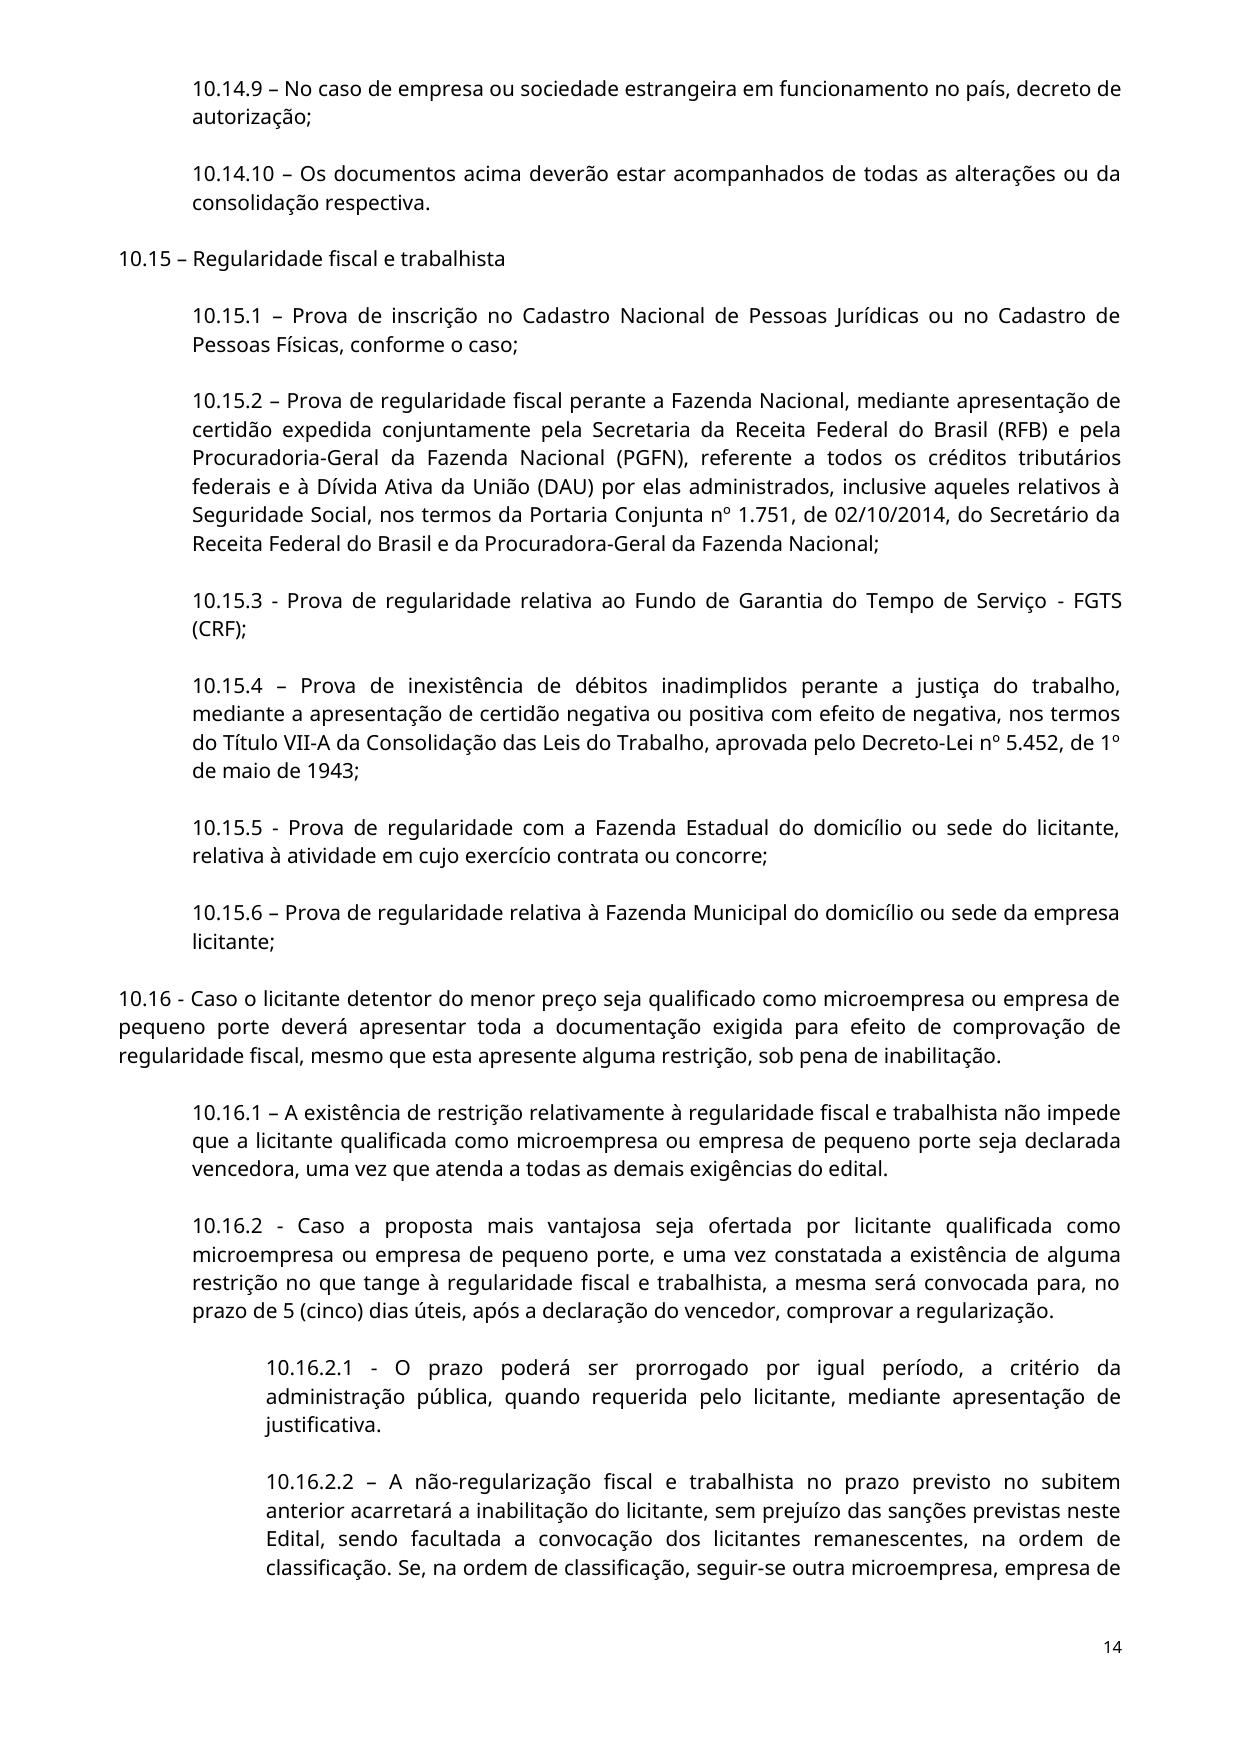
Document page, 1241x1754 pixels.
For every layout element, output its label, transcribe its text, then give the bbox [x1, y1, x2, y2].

text 10.15 – Regularidade fiscal e trabalhista [118, 244, 1122, 273]
text 10.16.2.1 - O prazo poderá ser prorrogado por igual período, a critério da administração pública, quando requerida pelo licitante, mediante apresentação de justificativa. [266, 1353, 1122, 1439]
text 10.16.1 – A existência de restrição relativamente à regularidade fiscal e trabalhista não impede que a licitante qualificada como microempresa ou empresa de pequeno porte seja declarada vencedora, uma vez que atenda a todas as demais exigências do edital. [192, 1098, 1122, 1183]
text 10.15.3 - Prova de regularidade relativa ao Fundo de Garantia do Tempo de Serviço - FGTS (CRF); [192, 586, 1122, 643]
text 10.15.5 - Prova de regularidade com a Fazenda Estadual do domicílio ou sede do licitante, relativa à atividade em cujo exercício contrata ou concorre; [192, 813, 1122, 870]
text 10.15.4 – Prova de inexistência de débitos inadimplidos perante a justiça do trabalho, mediante a apresentação de certidão negativa ou positiva com efeito de negativa, nos termos do Título VII-A da Consolidação das Leis do Trabalho, aprovada pelo Decreto-Lei nº 5.452, de 1º de maio de 1943; [192, 671, 1122, 785]
text 10.15.2 – Prova de regularidade fiscal perante a Fazenda Nacional, mediante apresentação de certidão expedida conjuntamente pela Secretaria da Receita Federal do Brasil (RFB) e pela Procuradoria-Geral da Fazenda Nacional (PGFN), referente a todos os créditos tributários federais e à Dívida Ativa da União (DAU) por elas administrados, inclusive aqueles relativos à Seguridade Social, nos termos da Portaria Conjunta nº 1.751, de 02/10/2014, do Secretário da Receita Federal do Brasil e da Procuradora-Geral da Fazenda Nacional; [192, 387, 1122, 557]
text 10.15.1 – Prova de inscrição no Cadastro Nacional de Pessoas Jurídicas ou no Cadastro de Pessoas Físicas, conforme o caso; [192, 301, 1122, 358]
text 10.16 - Caso o licitante detentor do menor preço seja qualificado como microempresa ou empresa de pequeno porte deverá apresentar toda a documentação exigida para efeito de comprovação de regularidade fiscal, mesmo que esta apresente alguma restrição, sob pena de inabilitação. [118, 984, 1122, 1069]
text 10.16.2 - Caso a proposta mais vantajosa seja ofertada por licitante qualificada como microempresa ou empresa de pequeno porte, e uma vez constatada a existência de alguma restrição no que tange à regularidade fiscal e trabalhista, a mesma será convocada para, no prazo de 5 (cinco) dias úteis, após a declaração do vencedor, comprovar a regularização. [192, 1211, 1122, 1325]
list 10.14.10 – Os documentos acima deverão estar acompanhados de todas as alterações ou da consolidação respectiva. [192, 159, 1122, 216]
list 10.14.9 – No caso de empresa ou sociedade estrangeira em funcionamento no país, decreto de autorização; [192, 74, 1122, 131]
text 10.15.6 – Prova de regularidade relativa à Fazenda Municipal do domicílio ou sede da empresa licitante; [192, 898, 1122, 955]
text 10.16.2.2 – A não-regularização fiscal e trabalhista no prazo previsto no subitem anterior acarretará a inabilitação do licitante, sem prejuízo das sanções previstas neste Edital, sendo facultada a convocação dos licitantes remanescentes, na ordem de classificação. Se, na ordem de classificação, seguir-se outra microempresa, empresa de [266, 1467, 1122, 1581]
